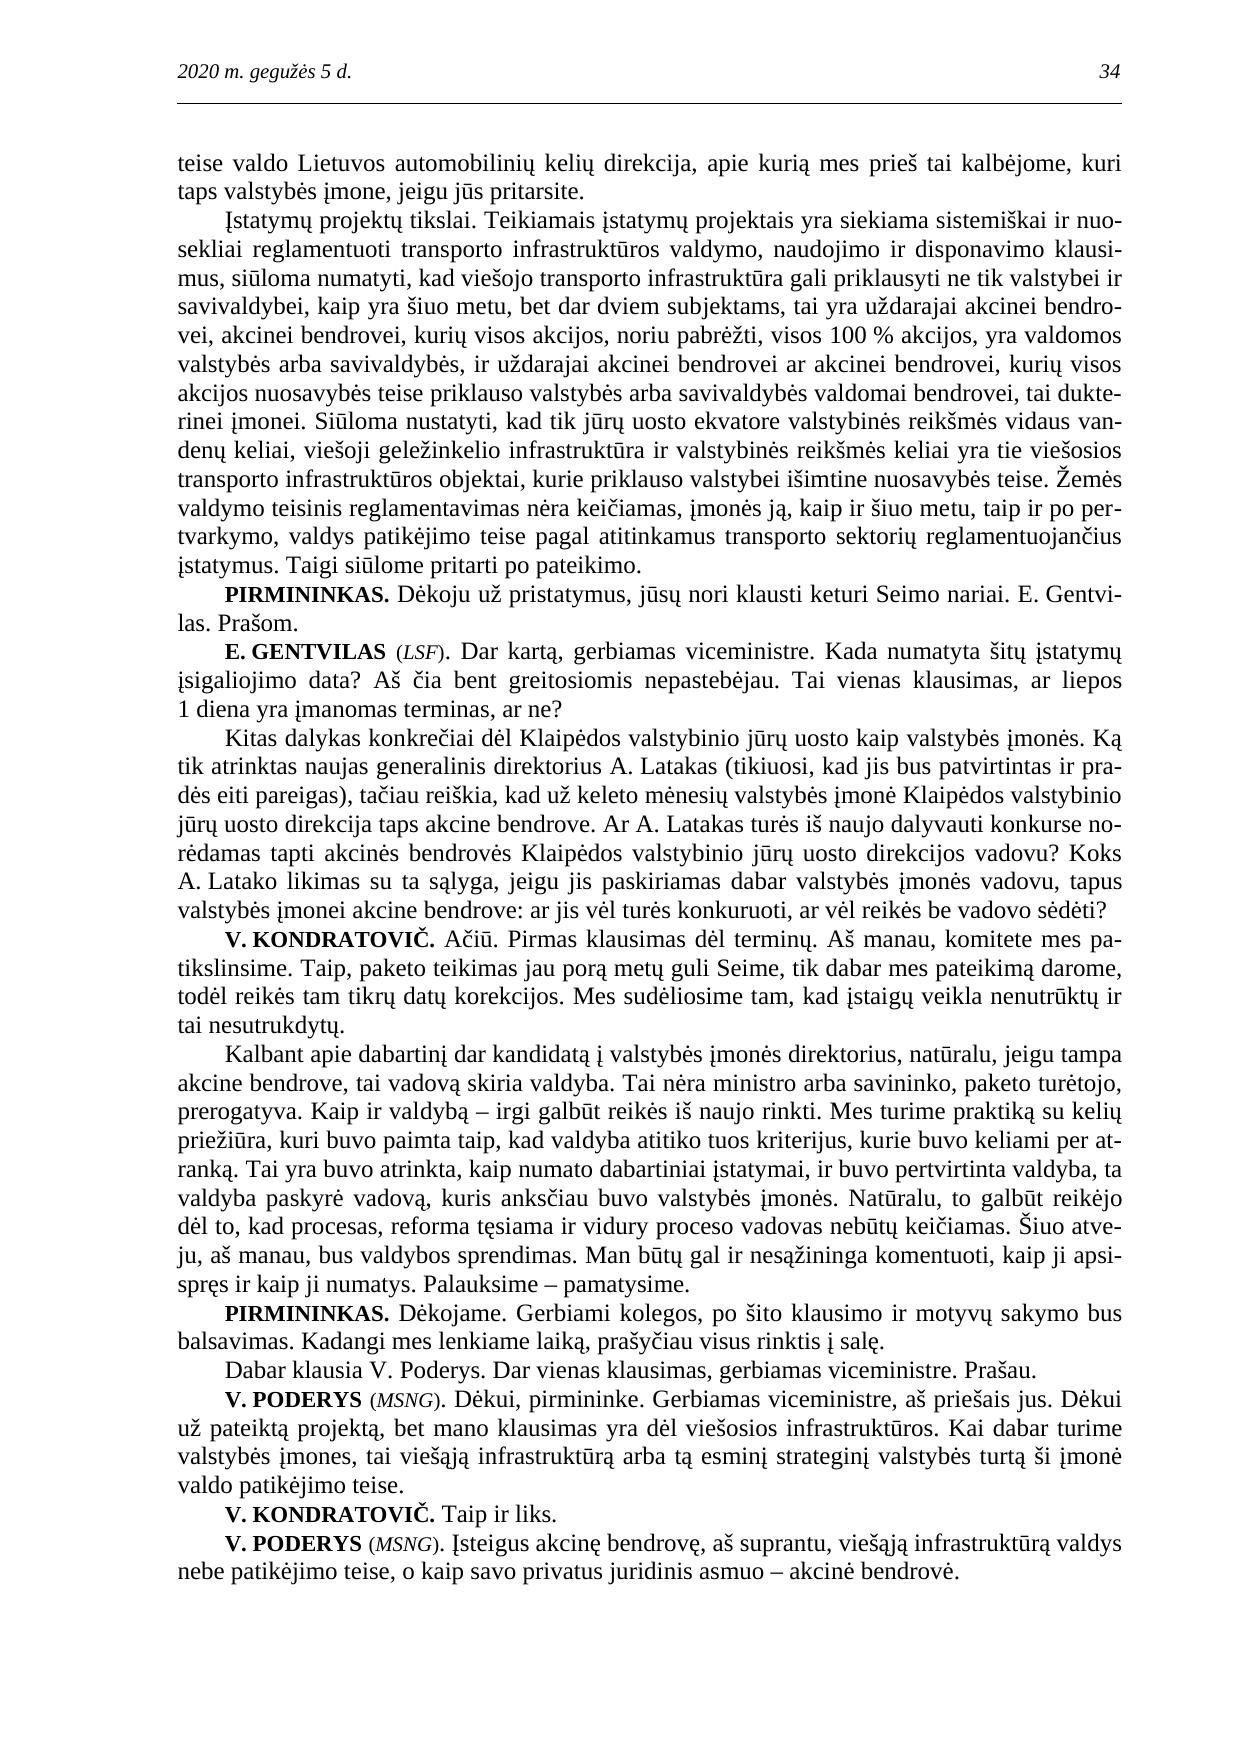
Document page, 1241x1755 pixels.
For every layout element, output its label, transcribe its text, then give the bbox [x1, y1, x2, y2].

text V. KONDRATOVIČ. Taip ir liks. [177, 1499, 1122, 1528]
text E. GENTVILAS (LSF). Dar kar­tą, ger­bia­mas vi­ce­mi­nist­re. Ka­da nu­ma­ty­ta ši­tų įsta­ty­mų įsi­ga­lio­ji­mo da­ta? Aš čia bent grei­to­sio­mis ne­pa­ste­bė­jau. Tai vie­nas klau­si­mas, ar lie­pos 1 die­na yra įma­no­mas ter­mi­nas, ar ne? [177, 636, 1122, 723]
text PIRMININKAS. Dė­ko­ju už pri­sta­ty­mus, jū­sų no­ri klaus­ti ke­tu­ri Sei­mo na­riai. E. Gent­vi­las. Pra­šom. [177, 579, 1122, 636]
text Da­bar klau­sia V. Po­de­rys. Dar vie­nas klau­si­mas, ger­bia­mas vi­ce­mi­nist­re. Pra­šau. [177, 1355, 1122, 1384]
text PIRMININKAS. Dė­ko­ja­me. Ger­bia­mi ko­le­gos, po ši­to klau­si­mo ir mo­ty­vų sa­ky­mo bus bal­sa­vi­mas. Ka­dan­gi mes len­kia­me lai­ką, pra­šy­čiau vi­sus rink­tis į sa­lę. [177, 1298, 1122, 1355]
text Ki­tas da­ly­kas kon­kre­čiai dėl Klai­pė­dos vals­ty­bi­nio jū­rų uos­to kaip vals­ty­bės įmo­nės. Ką tik at­rink­tas nau­jas ge­ne­ra­li­nis di­rek­to­rius A. La­ta­kas (ti­kiuo­si, kad jis bus pa­tvir­tin­tas ir pra­dės ei­ti pa­rei­gas), ta­čiau reiš­kia, kad už ke­le­to mė­ne­sių vals­ty­bės įmo­nė Klai­pė­dos vals­ty­bi­nio jū­rų uos­to di­rek­ci­ja taps ak­ci­ne ben­dro­ve. Ar A. La­ta­kas tu­rės iš nau­jo da­ly­vau­ti kon­kur­se no­rė­da­mas tap­ti ak­ci­nės ben­dro­vės Klai­pė­dos vals­ty­bi­nio jū­rų uos­to di­rek­ci­jos va­do­vu? Koks A. La­ta­ko li­ki­mas su ta są­ly­ga, jei­gu jis pa­ski­ria­mas da­bar vals­ty­bės įmo­nės va­do­vu, ta­pus val­s­ty­bės įmo­nei ak­ci­ne ben­dro­ve: ar jis vėl tu­rės kon­ku­ruo­ti, ar vėl rei­kės be va­do­vo sė­dė­ti? [177, 723, 1122, 924]
text Kal­bant apie da­bar­ti­nį dar kan­di­da­tą į vals­ty­bės įmo­nės di­rek­to­rius, na­tū­ra­lu, jei­gu tam­pa ak­ci­ne ben­dro­ve, tai va­do­vą ski­ria val­dy­ba. Tai nė­ra mi­nist­ro ar­ba sa­vi­nin­ko, pa­ke­to tu­rė­to­jo, pre­ro­ga­ty­va. Kaip ir val­dy­bą – ir­gi gal­būt rei­kės iš nau­jo rink­ti. Mes tu­ri­me prak­ti­ką su ke­lių prie­žiū­ra, ku­ri bu­vo pa­im­ta taip, kad val­dy­ba ati­ti­ko tuos kri­te­ri­jus, ku­rie bu­vo ke­lia­mi per at­ran­ką. Tai yra bu­vo at­rink­ta, kaip nu­ma­to da­bar­ti­niai įsta­ty­mai, ir bu­vo per­tvir­tin­ta val­dy­ba, ta val­dy­ba pa­sky­rė va­do­vą, ku­ris anks­čiau bu­vo vals­ty­bės įmo­nės. Na­tū­ra­lu, to gal­būt rei­kė­jo dėl to, kad pro­ce­sas, re­for­ma tę­sia­ma ir vi­du­ry pro­ce­so va­do­vas ne­bū­tų kei­čia­mas. Šiuo at­ve­ju, aš ma­nau, bus val­dy­bos spren­di­mas. Man bū­tų gal ir ne­są­ži­nin­ga ko­men­tuo­ti, kaip ji ap­si­spręs ir kaip ji nu­ma­tys. Pa­lauk­si­me – pa­ma­ty­si­me. [177, 1039, 1122, 1298]
text Įsta­ty­mų pro­jek­tų tiks­lai. Tei­kia­mais įsta­ty­mų pro­jek­tais yra sie­kia­ma sis­te­miš­kai ir nuo­sek­liai reg­la­men­tuo­ti trans­por­to in­fra­struk­tū­ros val­dy­mo, nau­do­ji­mo ir dis­po­na­vi­mo klau­si­mus, siū­lo­ma nu­ma­ty­ti, kad vie­šo­jo trans­por­to in­fra­struk­tū­ra ga­li pri­klau­sy­ti ne tik vals­ty­bei ir sa­vi­val­dy­bei, kaip yra šiuo me­tu, bet dar dviem sub­jek­tams, tai yra už­da­ra­jai ak­ci­nei ben­dro­vei, ak­ci­nei ben­dro­vei, ku­rių vi­sos ak­ci­jos, no­riu pa­brėž­ti, vi­sos 100 % ak­ci­jos, yra val­do­mos vals­ty­bės ar­ba sa­vi­val­dy­bės, ir už­da­ra­jai ak­ci­nei ben­dro­vei ar ak­ci­nei ben­dro­vei, ku­rių vi­sos ak­ci­jos nuo­sa­vy­bės tei­se pri­klau­so vals­ty­bės ar­ba sa­vi­val­dy­bės val­do­mai ben­dro­vei, tai duk­te­ri­nei įmo­nei. Siū­lo­ma nu­sta­ty­ti, kad tik jū­rų uos­to ek­va­to­re vals­ty­bi­nės reikš­mės vi­daus van­de­nų ke­liai, vie­šo­ji ge­le­žin­ke­lio in­fra­struk­tū­ra ir vals­ty­bi­nės reikš­mės ke­liai yra tie vie­šo­sios trans­por­to in­fra­struk­tū­ros ob­jek­tai, ku­rie pri­klau­so vals­ty­bei iš­im­ti­ne nuo­sa­vy­bės tei­se. Že­mės val­dy­mo tei­si­nis reg­la­men­ta­vi­mas nė­ra kei­čia­mas, įmo­nės ją, kaip ir šiuo me­tu, taip ir po per­tvar­ky­mo, val­dys pa­ti­kė­ji­mo tei­se pa­gal ati­tin­ka­mus trans­por­to sek­to­rių reg­la­men­tuo­jan­čius įsta­ty­mus. Tai­gi siū­lo­me pri­tar­ti po pa­tei­ki­mo. [177, 205, 1122, 579]
text V. PODERYS (MSNG). Įstei­gus ak­ci­nę ben­dro­vę, aš su­pran­tu, vie­šą­ją in­fra­struk­tū­rą val­dys ne­be pa­ti­kė­ji­mo tei­se, o kaip sa­vo pri­va­tus ju­ri­di­nis as­muo – ak­ci­nė ben­dro­vė. [177, 1528, 1122, 1585]
text V. KONDRATOVIČ. Ačiū. Pir­mas klau­si­mas dėl ter­mi­nų. Aš ma­nau, ko­mi­te­te mes pa­tiks­lin­si­me. Taip, pa­ke­to tei­ki­mas jau po­rą me­tų gu­li Sei­me, tik da­bar mes pa­tei­ki­mą da­ro­me, to­dėl rei­kės tam tik­rų da­tų ko­rek­ci­jos. Mes su­dė­lio­si­me tam, kad įstai­gų veik­la ne­nu­trūk­tų ir tai ne­su­truk­dy­tų. [177, 924, 1122, 1039]
text V. PODERYS (MSNG). Dė­kui, pir­mi­nin­ke. Ger­bia­mas vi­ce­mi­nist­re, aš prie­šais jus. Dė­kui už pa­teik­tą pro­jek­tą, bet ma­no klau­si­mas yra dėl vie­šo­sios in­fra­struk­tū­ros. Kai da­bar tu­ri­me vals­ty­bės įmo­nes, tai vie­šą­ją in­fra­struk­tū­rą ar­ba tą es­mi­nį stra­te­gi­nį vals­ty­bės tur­tą ši įmo­nė val­do pa­ti­kė­ji­mo tei­se. [177, 1384, 1122, 1499]
text tei­se val­do Lie­tu­vos au­to­mo­bi­li­nių ke­lių di­rek­ci­ja, apie ku­rią mes prieš tai kal­bė­jo­me, ku­ri taps vals­ty­bės įmo­ne, jei­gu jūs pri­tar­si­te. [177, 148, 1122, 205]
